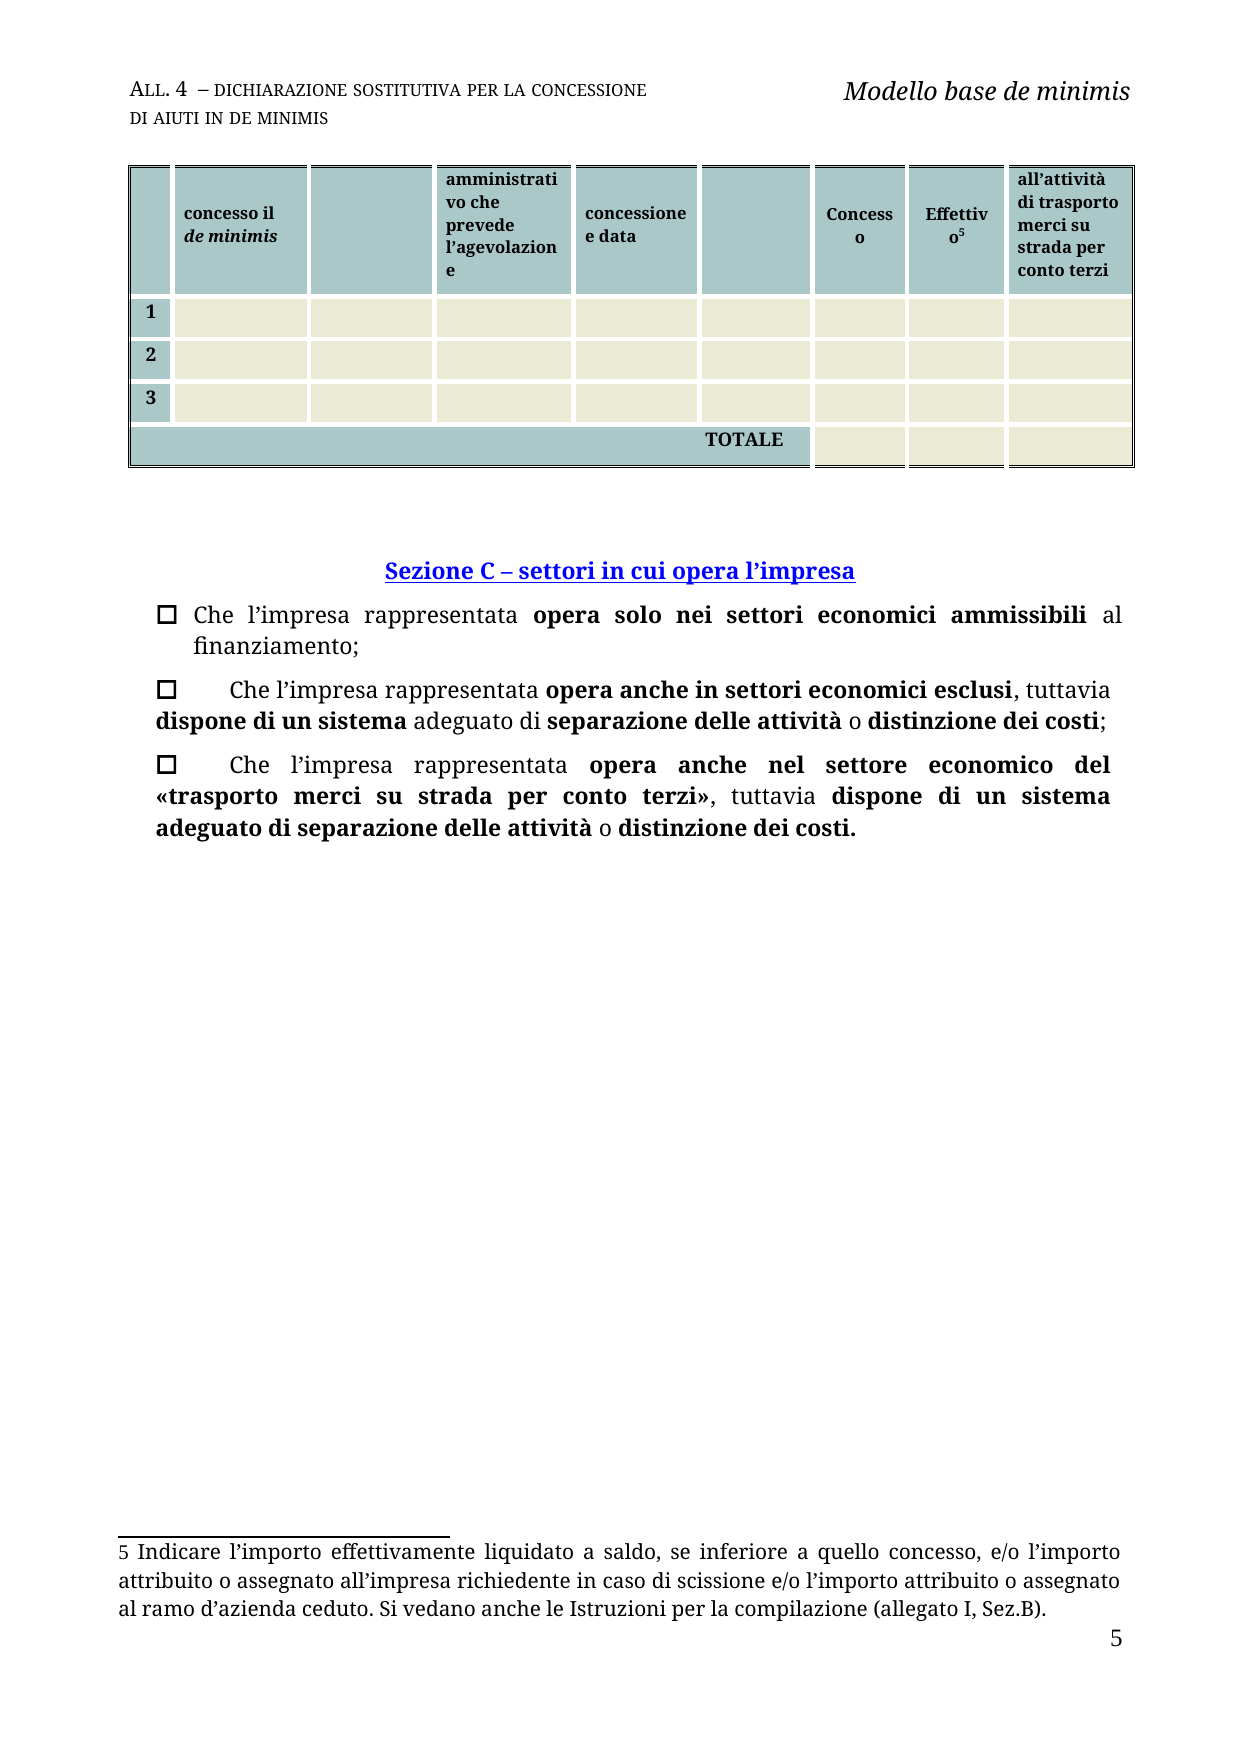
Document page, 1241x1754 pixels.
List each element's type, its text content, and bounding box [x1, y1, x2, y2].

table_cell [815, 384, 905, 422]
table_cell 2 [131, 341, 170, 379]
table_cell [1009, 299, 1132, 337]
table_cell [815, 299, 905, 337]
table_header [702, 168, 810, 294]
list Che l’impresa rappresentata opera anche nel settore economico del «trasporto merci su strada per conto terzi», tuttavia dispone di un sistema adeguato di separazione delle attività o distinzione dei costi. [155, 749, 1111, 843]
table_cell TOTALE [131, 427, 810, 465]
table_cell [576, 384, 697, 422]
text Sezione C – settori in cui opera l’impresa [118, 555, 1122, 587]
table_cell [311, 299, 432, 337]
list Che l’impresa rappresentata opera anche in settori economici esclusi, tuttavia dispone di un sistema adeguato di separazione delle attività o distinzione dei costi; [155, 674, 1111, 737]
table_cell [909, 427, 1004, 465]
table_cell [576, 341, 697, 379]
table_cell [175, 384, 307, 422]
table_cell [175, 341, 307, 379]
table_header all’attività di trasporto merci su strada per conto terzi [1009, 168, 1132, 294]
table_cell [702, 299, 810, 337]
table_cell Effettivo [909, 168, 1004, 294]
table_cell [437, 341, 571, 379]
table_cell [702, 341, 810, 379]
table_cell [909, 341, 1004, 379]
table_header concessione e data [576, 168, 697, 294]
table_cell [702, 384, 810, 422]
table_cell [815, 341, 905, 379]
table_cell 3 [131, 384, 170, 422]
table_cell [311, 341, 432, 379]
list Che l’impresa rappresentata opera solo nei settori economici ammissibili al finanziamento; [156, 599, 1122, 662]
table_cell Concesso [815, 168, 905, 294]
table_cell [437, 384, 571, 422]
table_cell [437, 299, 571, 337]
table_cell [1009, 341, 1132, 379]
table_cell [311, 384, 432, 422]
table_header [311, 168, 432, 294]
table_cell [576, 299, 697, 337]
table_cell [1009, 384, 1132, 422]
table_cell [909, 384, 1004, 422]
table_cell [909, 299, 1004, 337]
table_cell [1009, 427, 1132, 465]
table_cell [175, 299, 307, 337]
table_cell [815, 427, 905, 465]
table_header [131, 168, 170, 294]
table_header concesso il de minimis [175, 168, 307, 294]
table_header amministrativo che prevede l’agevolazione [437, 168, 571, 294]
table_cell 1 [131, 299, 170, 337]
